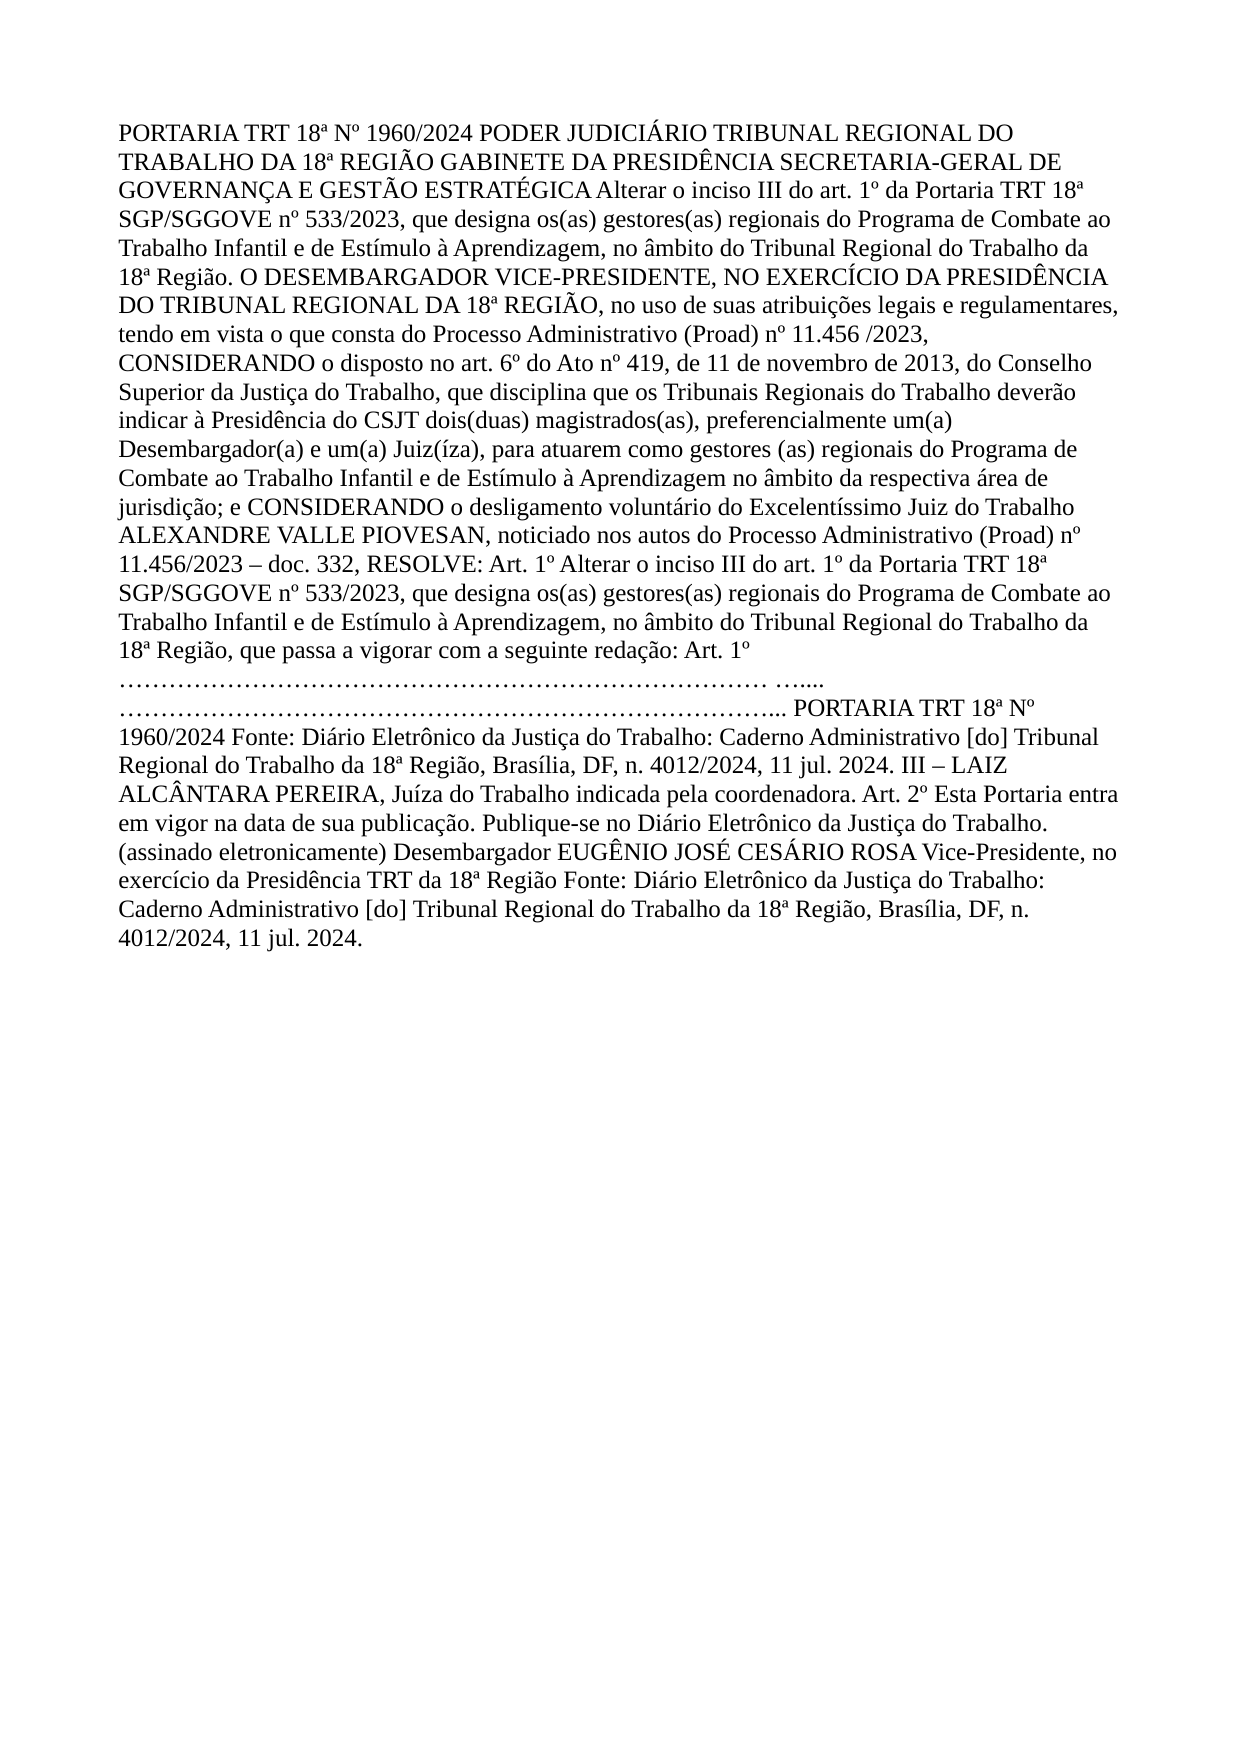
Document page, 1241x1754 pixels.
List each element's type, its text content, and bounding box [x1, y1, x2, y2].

text PORTARIA TRT 18ª Nº 1960/2024 PODER JUDICIÁRIO TRIBUNAL REGIONAL DO TRABALHO DA 18ª REGIÃO GABINETE DA PRESIDÊNCIA SECRETARIA-GERAL DE GOVERNANÇA E GESTÃO ESTRATÉGICA Alterar o inciso III do art. 1º da Portaria TRT 18ª SGP/SGGOVE nº 533/2023, que designa os(as) gestores(as) regionais do Programa de Combate ao Trabalho Infantil e de Estímulo à Aprendizagem, no âmbito do Tribunal Regional do Trabalho da 18ª Região. O DESEMBARGADOR VICE-PRESIDENTE, NO EXERCÍCIO DA PRESIDÊNCIA DO TRIBUNAL REGIONAL DA 18ª REGIÃO, no uso de suas atribuições legais e regulamentares, tendo em vista o que consta do Processo Administrativo (Proad) nº 11.456 /2023, CONSIDERANDO o disposto no art. 6º do Ato nº 419, de 11 de novembro de 2013, do Conselho Superior da Justiça do Trabalho, que disciplina que os Tribunais Regionais do Trabalho deverão indicar à Presidência do CSJT dois(duas) magistrados(as), preferencialmente um(a) Desembargador(a) e um(a) Juiz(íza), para atuarem como gestores (as) regionais do Programa de Combate ao Trabalho Infantil e de Estímulo à Aprendizagem no âmbito da respectiva área de jurisdição; e CONSIDERANDO o desligamento voluntário do Excelentíssimo Juiz do Trabalho ALEXANDRE VALLE PIOVESAN, noticiado nos autos do Processo Administrativo (Proad) nº 11.456/2023 – doc. 332, RESOLVE: Art. 1º Alterar o inciso III do art. 1º da Portaria TRT 18ª SGP/SGGOVE nº 533/2023, que designa os(as) gestores(as) regionais do Programa de Combate ao Trabalho Infantil e de Estímulo à Aprendizagem, no âmbito do Tribunal Regional do Trabalho da 18ª Região, que passa a vigorar com a seguinte redação: Art. 1º …………………………………………………………………… …....……………………………………………………………………... PORTARIA TRT 18ª Nº 1960/2024 Fonte: Diário Eletrônico da Justiça do Trabalho: Caderno Administrativo [do] Tribunal Regional do Trabalho da 18ª Região, Brasília, DF, n. 4012/2024, 11 jul. 2024. III – LAIZ ALCÂNTARA PEREIRA, Juíza do Trabalho indicada pela coordenadora. Art. 2º Esta Portaria entra em vigor na data de sua publicação. Publique-se no Diário Eletrônico da Justiça do Trabalho. (assinado eletronicamente) Desembargador EUGÊNIO JOSÉ CESÁRIO ROSA Vice-Presidente, no exercício da Presidência TRT da 18ª Região Fonte: Diário Eletrônico da Justiça do Trabalho: Caderno Administrativo [do] Tribunal Regional do Trabalho da 18ª Região, Brasília, DF, n. 4012/2024, 11 jul. 2024. [118, 118, 1122, 952]
